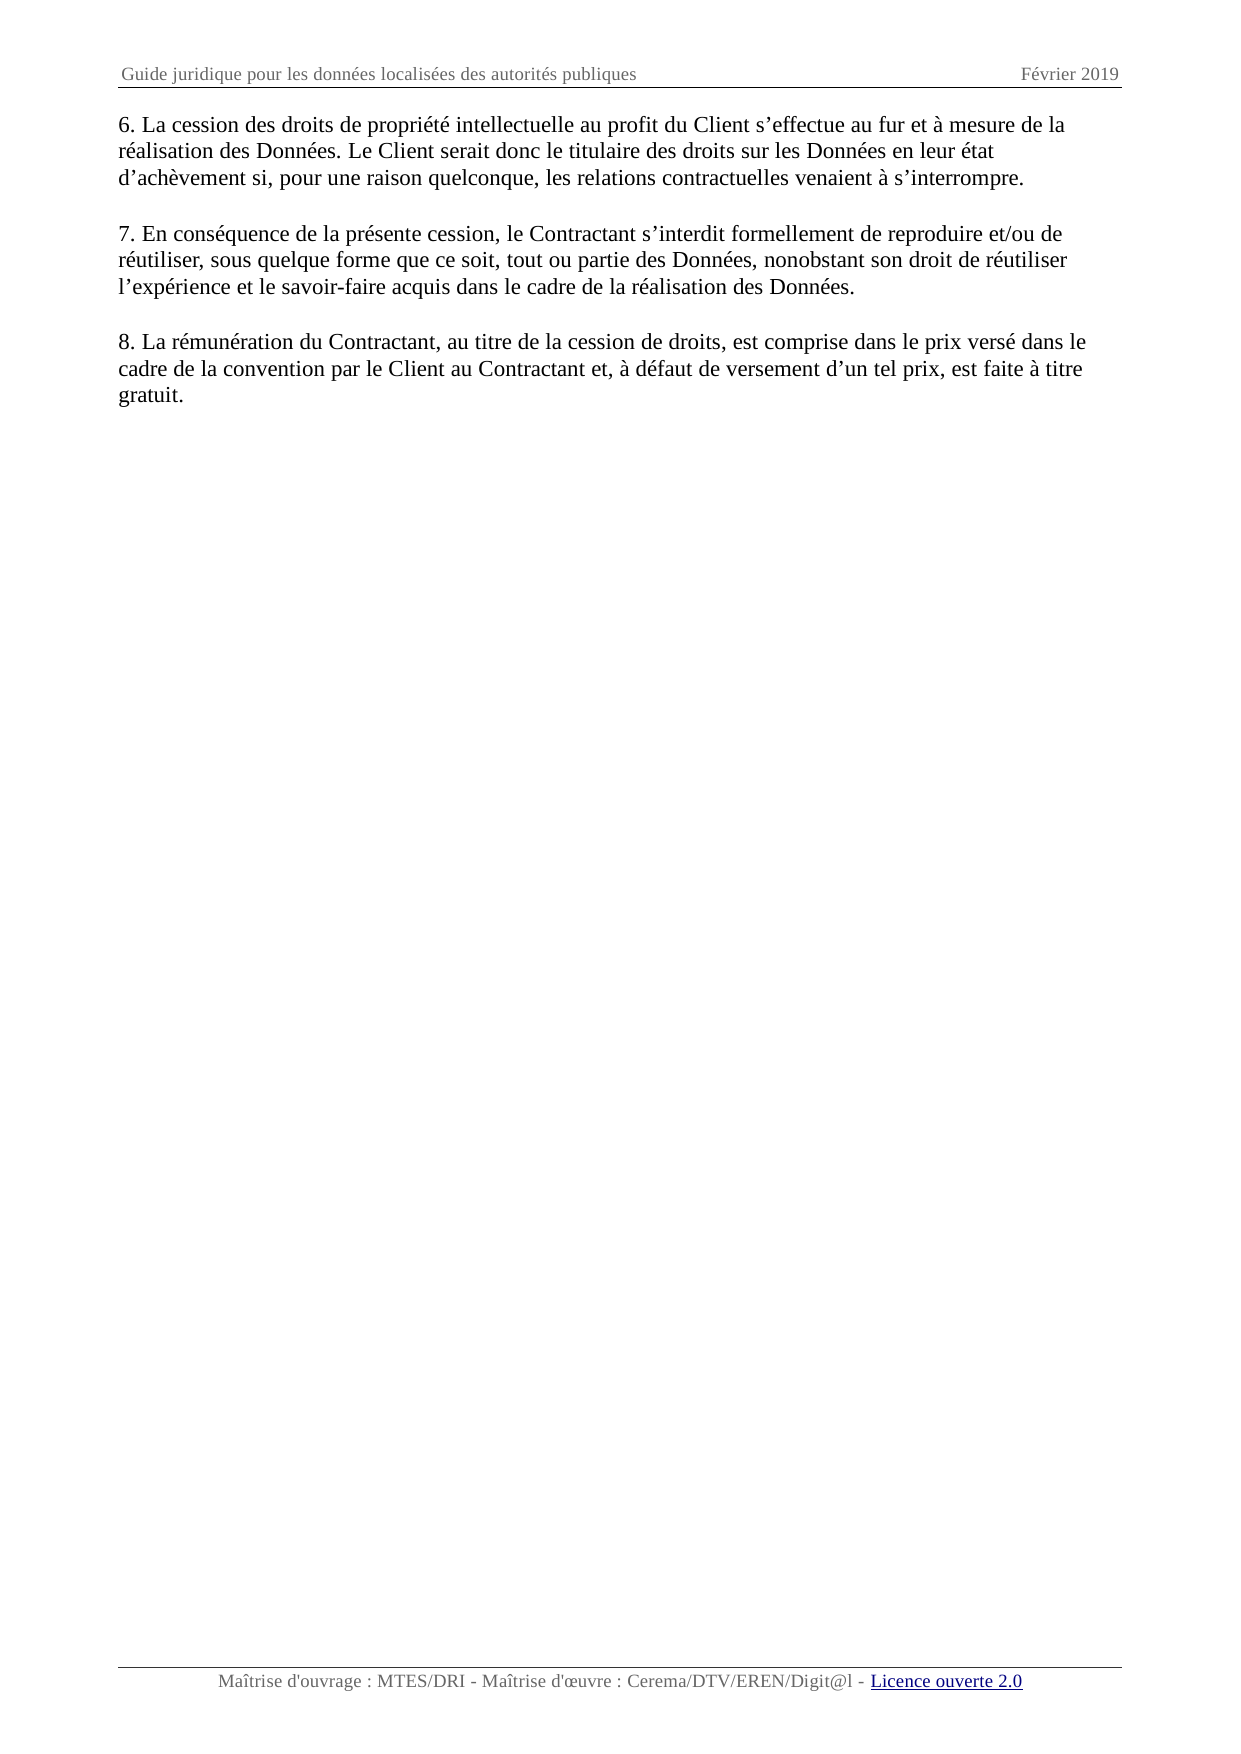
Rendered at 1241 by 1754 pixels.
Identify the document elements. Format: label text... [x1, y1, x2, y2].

text 6. La cession des droits de propriété intellectuelle au profit du Client s’effectue au fur et à mesure de la réalisation des Données. Le Client serait donc le titulaire des droits sur les Données en leur état d’achèvement si, pour une raison quelconque, les relations contractuelles venaient à s’interrompre. [118, 111, 1122, 190]
text 7. En conséquence de la présente cession, le Contractant s’interdit formellement de reproduire et/ou de réutiliser, sous quelque forme que ce soit, tout ou partie des Données, nonobstant son droit de réutiliser l’expérience et le savoir-faire acquis dans le cadre de la réalisation des Données. [118, 219, 1122, 299]
text 8. La rémunération du Contractant, au titre de la cession de droits, est comprise dans le prix versé dans le cadre de la convention par le Client au Contractant et, à défaut de versement d’un tel prix, est faite à titre gratuit. [118, 328, 1122, 408]
